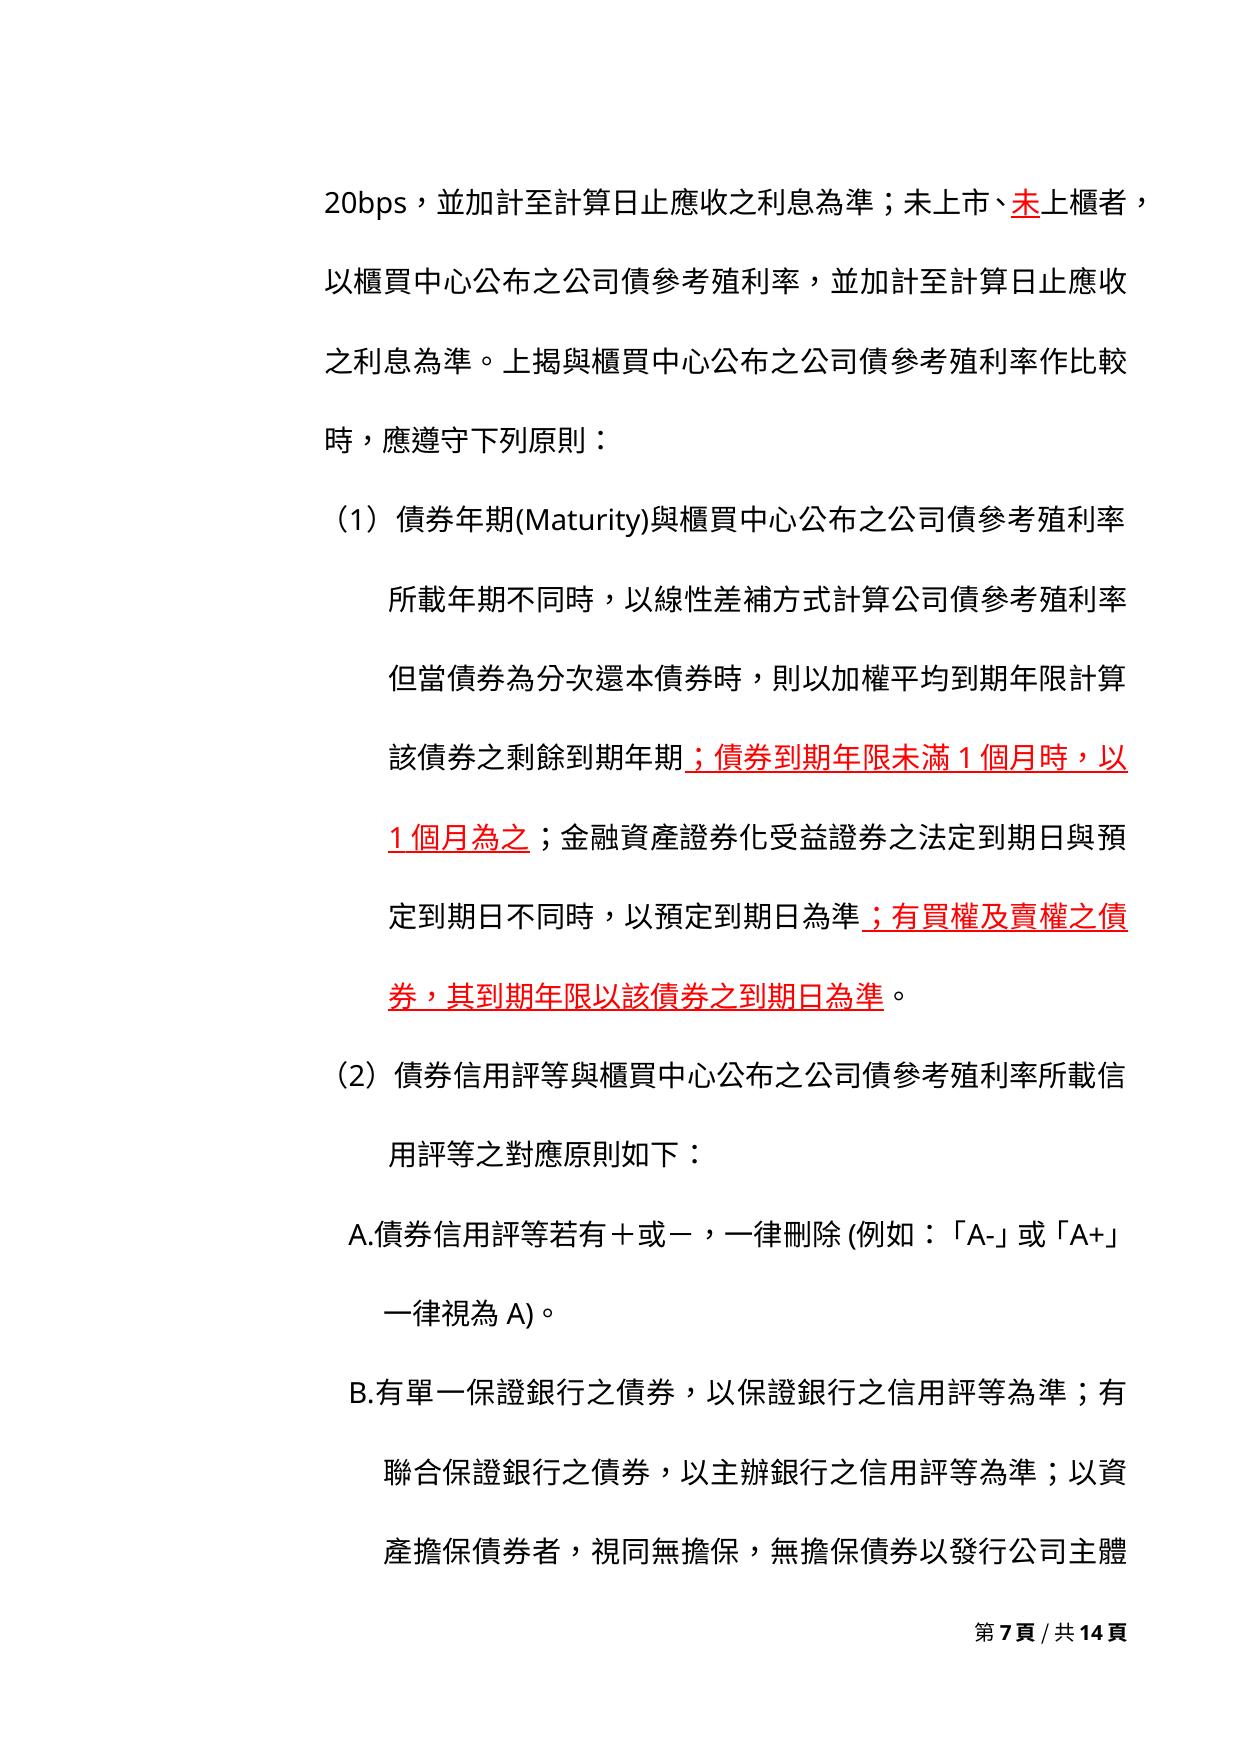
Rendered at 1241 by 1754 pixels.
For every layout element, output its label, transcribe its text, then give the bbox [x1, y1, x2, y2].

text 1.上市及上櫃且票面利率為固定利率者，以計算日之收盤殖利率或證券商營業處所議價之加權平均成交殖利率與櫃買中心公布之公司債參考殖利率作比較，如落在櫃買中心公布之公司債參考殖利率上下20bps(含)區間內，則以收盤殖利率或證券商營業處所議價之加權平均成交殖利率，並加計至計算日止應收之利息為準；如落在櫃買中心公布之公司債參考殖利率上下20bps區間外，則以櫃買中心公布之公司債參考殖利率加減20bps，並加計至計算日止應收之利息為準；未上市、未上櫃者，以櫃買中心公布之公司債參考殖利率，並加計至計算日止應收之利息為準。上揭與櫃買中心公布之公司債參考殖利率作比較時，應遵守下列原則： [289, 161, 1128, 478]
text （2）債券信用評等與櫃買中心公布之公司債參考殖利率所載信用評等之對應原則如下： [319, 1034, 1128, 1193]
text B.有單一保證銀行之債券，以保證銀行之信用評等為準；有聯合保證銀行之債券，以主辦銀行之信用評等為準；以資產擔保債券者，視同無擔保，無擔保債券以發行公司主體 [348, 1352, 1128, 1590]
text A.債券信用評等若有＋或－，一律刪除 (例如：「A-」或「A+」一律視為 A)。 [348, 1193, 1128, 1352]
text （1）債券年期(Maturity)與櫃買中心公布之公司債參考殖利率所載年期不同時，以線性差補方式計算公司債參考殖利率，但當債券為分次還本債券時，則以加權平均到期年限計算該債券之剩餘到期年期；債券到期年限未滿1個月時，以1個月為之；金融資產證券化受益證券之法定到期日與預定到期日不同時，以預定到期日為準；有買權及賣權之債券，其到期年限以該債券之到期日為準。 [319, 478, 1128, 1034]
